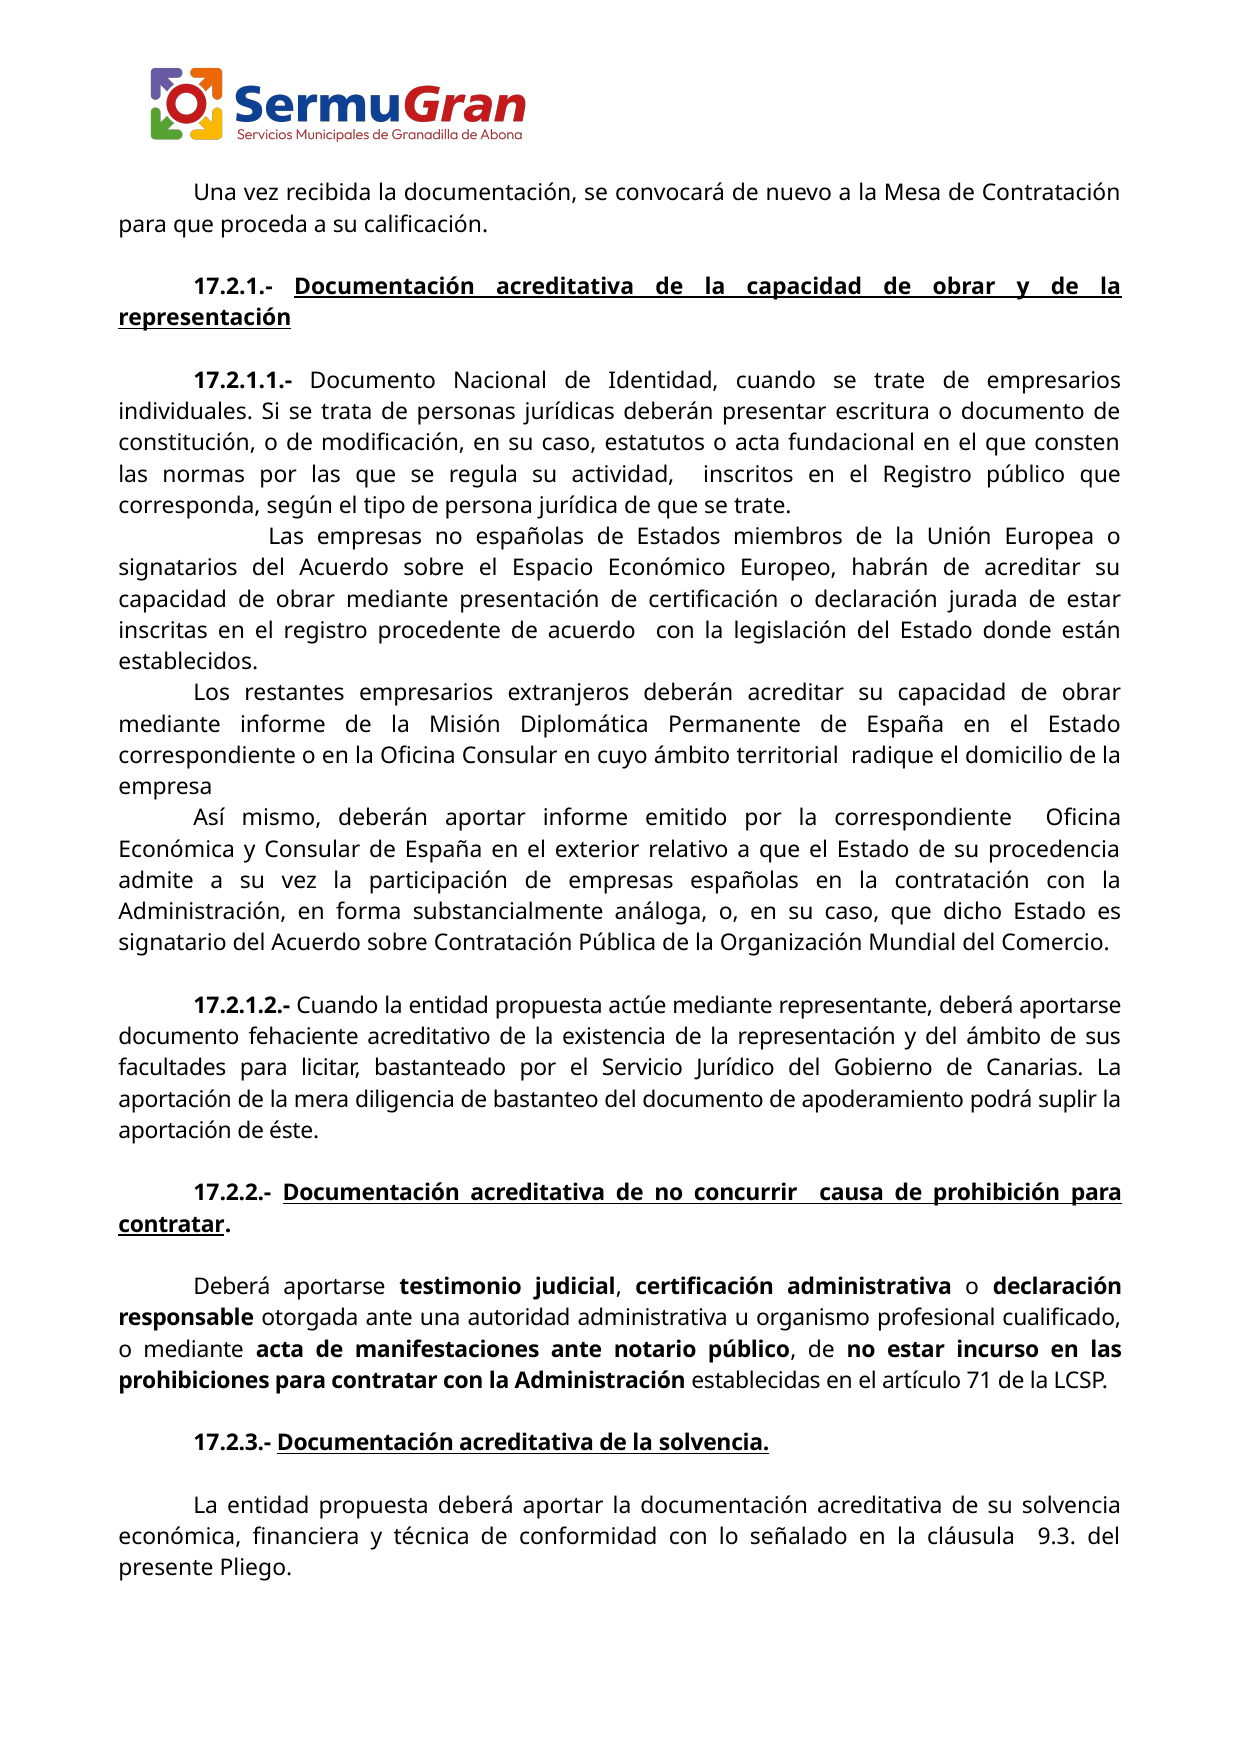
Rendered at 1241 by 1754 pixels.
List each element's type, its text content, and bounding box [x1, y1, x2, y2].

text Los restantes empresarios extranjeros deberán acreditar su capacidad de obrar mediante informe de la Misión Diplomática Permanente de España en el Estado correspondiente o en la Oficina Consular en cuyo ámbito territorial radique el domicilio de la empresa [118, 676, 1122, 801]
text Deberá aportarse testimonio judicial, certificación administrativa o declaración responsable otorgada ante una autoridad administrativa u organismo profesional cualificado, o mediante acta de manifestaciones ante notario público, de no estar incurso en las prohibiciones para contratar con la Administración establecidas en el artículo 71 de la LCSP. [118, 1270, 1122, 1395]
text Así mismo, deberán aportar informe emitido por la correspondiente Oficina Económica y Consular de España en el exterior relativo a que el Estado de su procedencia admite a su vez la participación de empresas españolas en la contratación con la Administración, en forma substancialmente análoga, o, en su caso, que dicho Estado es signatario del Acuerdo sobre Contratación Pública de la Organización Mundial del Comercio. [118, 801, 1122, 958]
text 17.2.3.- Documentación acreditativa de la solvencia. [118, 1426, 1122, 1458]
text 17.2.1.- Documentación acreditativa de la capacidad de obrar y de la representación [118, 270, 1122, 333]
text Una vez recibida la documentación, se convocará de nuevo a la Mesa de Contratación para que proceda a su calificación. [118, 176, 1122, 239]
text La entidad propuesta deberá aportar la documentación acreditativa de su solvencia económica, financiera y técnica de conformidad con lo señalado en la cláusula 9.3. del presente Pliego. [118, 1489, 1122, 1583]
text 17.2.2.- Documentación acreditativa de no concurrir causa de prohibición para contratar. [118, 1176, 1122, 1239]
text Las empresas no españolas de Estados miembros de la Unión Europea o signatarios del Acuerdo sobre el Espacio Económico Europeo, habrán de acreditar su capacidad de obrar mediante presentación de certificación o declaración jurada de estar inscritas en el registro procedente de acuerdo con la legislación del Estado donde están establecidos. [118, 520, 1122, 676]
text 17.2.1.2.- Cuando la entidad propuesta actúe mediante representante, deberá aportarse documento fehaciente acreditativo de la existencia de la representación y del ámbito de sus facultades para licitar, bastanteado por el Servicio Jurídico del Gobierno de Canarias. La aportación de la mera diligencia de bastanteo del documento de apoderamiento podrá suplir la aportación de éste. [118, 989, 1122, 1145]
picture [133, 83, 543, 123]
text 17.2.1.1.- Documento Nacional de Identidad, cuando se trate de empresarios individuales. Si se trata de personas jurídicas deberán presentar escritura o documento de constitución, o de modificación, en su caso, estatutos o acta fundacional en el que consten las normas por las que se regula su actividad, inscritos en el Registro público que corresponda, según el tipo de persona jurídica de que se trate. [118, 364, 1122, 520]
